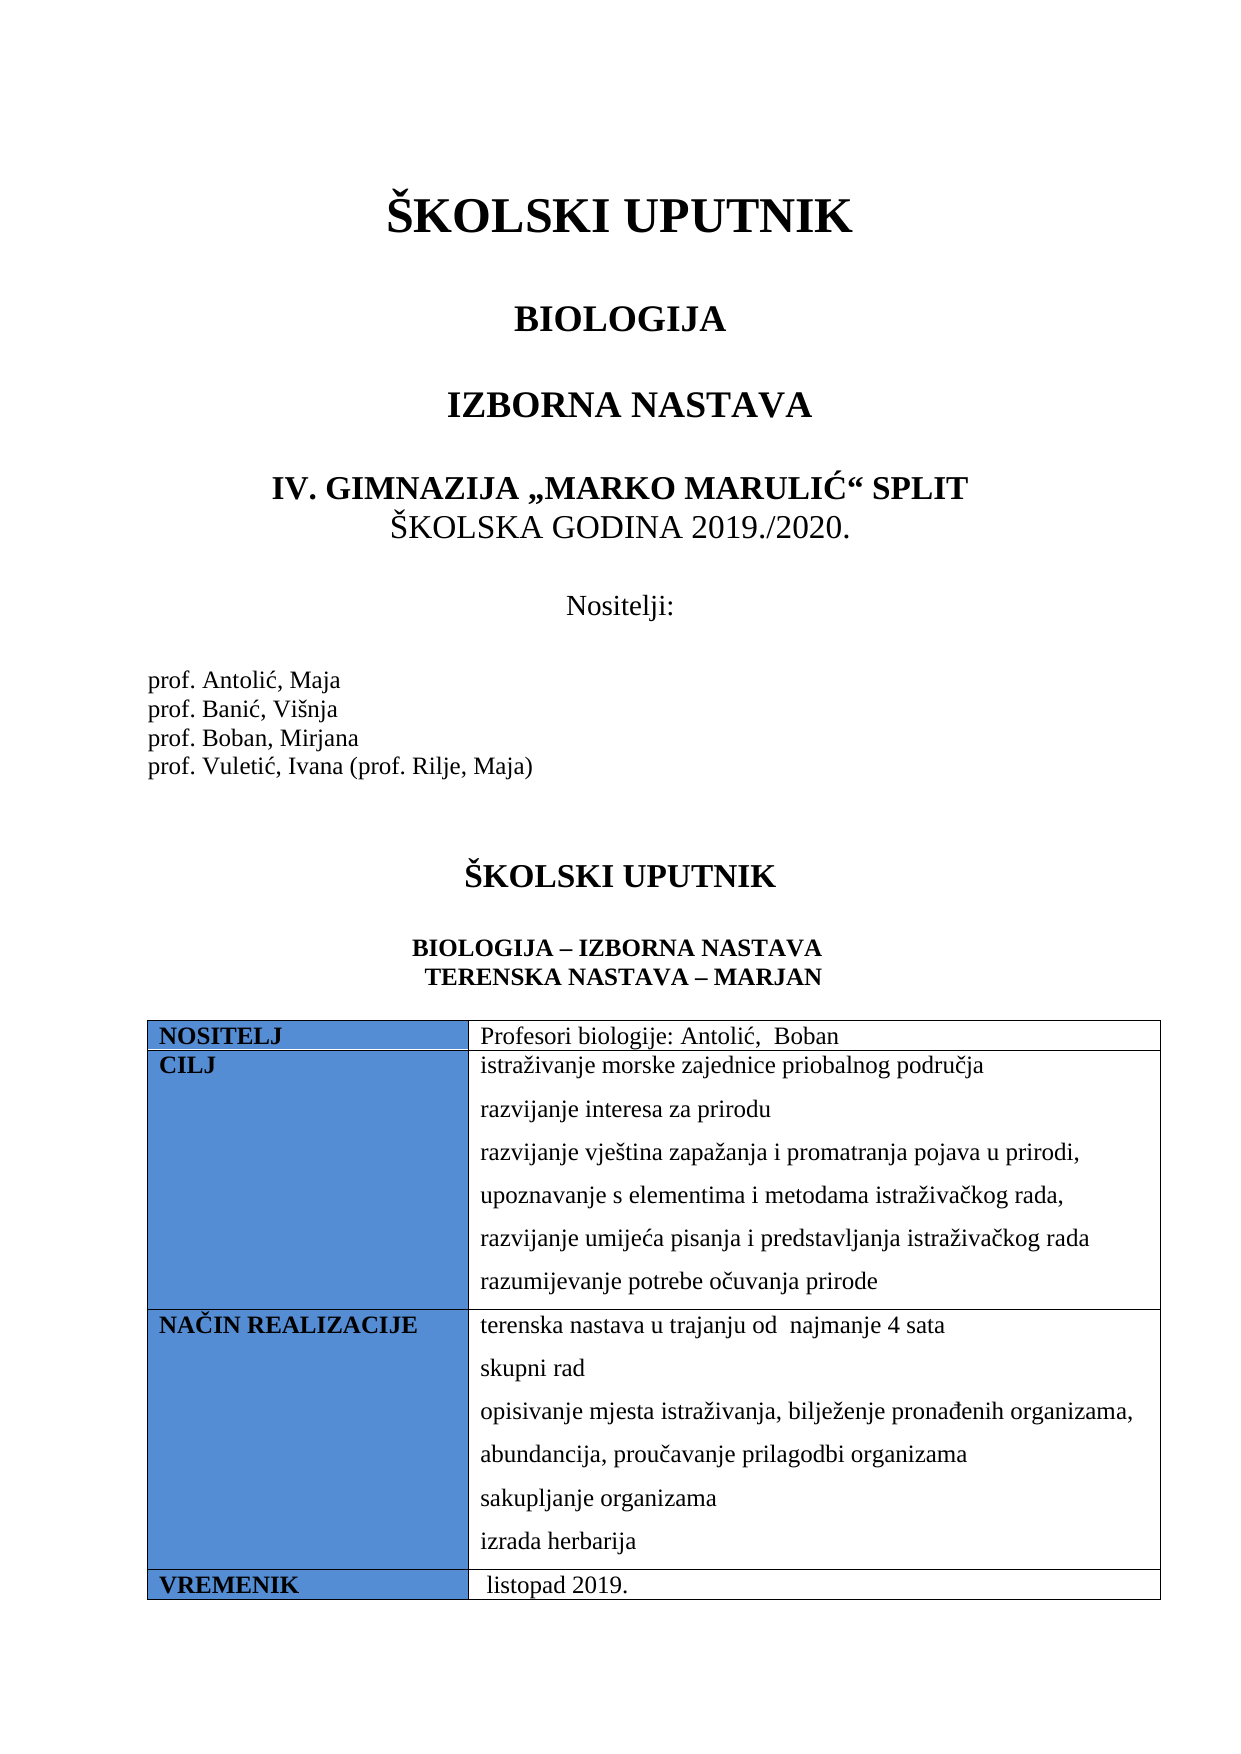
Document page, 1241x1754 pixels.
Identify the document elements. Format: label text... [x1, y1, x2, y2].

text BIOLOGIJA [148, 296, 1093, 339]
text IV. GIMNAZIJA „MARKO MARULIĆ“ SPLIT [148, 469, 1093, 507]
table_cell istraživanje morske zajednice priobalnog područja razvijanje interesa za prirodu razvijanje vještina zapažanja i promatranja pojava u prirodi, upoznavanje s elementima i metodama istraživačkog rada, razvijanje umijeća pisanja i predstavljanja istraživačkog rada razumijevanje potrebe očuvanja prirode [469, 1051, 1160, 1309]
table_header Profesori biologije: Antolić, Boban [469, 1021, 1160, 1049]
text Nositelji: [148, 588, 1093, 622]
table_cell NAČIN REALIZACIJE [148, 1310, 468, 1569]
text IZBORNA NASTAVA [148, 382, 1093, 426]
table_cell listopad 2019. [469, 1570, 1160, 1599]
text prof. Boban, Mirjana [148, 723, 1093, 751]
text prof. Banić, Višnja [148, 694, 1093, 723]
table_cell terenska nastava u trajanju od najmanje 4 sata skupni rad opisivanje mjesta istraživanja, bilježenje pronađenih organizama, abundancija, proučavanje prilagodbi organizama sakupljanje organizama izrada herbarija [469, 1310, 1160, 1569]
text prof. Vuletić, Ivana (prof. Rilje, Maja) [148, 751, 1093, 780]
text BIOLOGIJA – IZBORNA NASTAVA [148, 933, 1093, 962]
text TERENSKA NASTAVA – MARJAN [148, 962, 1093, 991]
text prof. Antolić, Maja [148, 665, 1093, 694]
table_header NOSITELJ [148, 1021, 468, 1049]
text ŠKOLSKI UPUTNIK [148, 857, 1093, 895]
text ŠKOLSKI UPUTNIK [148, 186, 1093, 243]
table_cell VREMENIK [148, 1570, 468, 1599]
table_cell CILJ [148, 1051, 468, 1309]
text ŠKOLSKA GODINA 2019./2020. [148, 507, 1093, 545]
